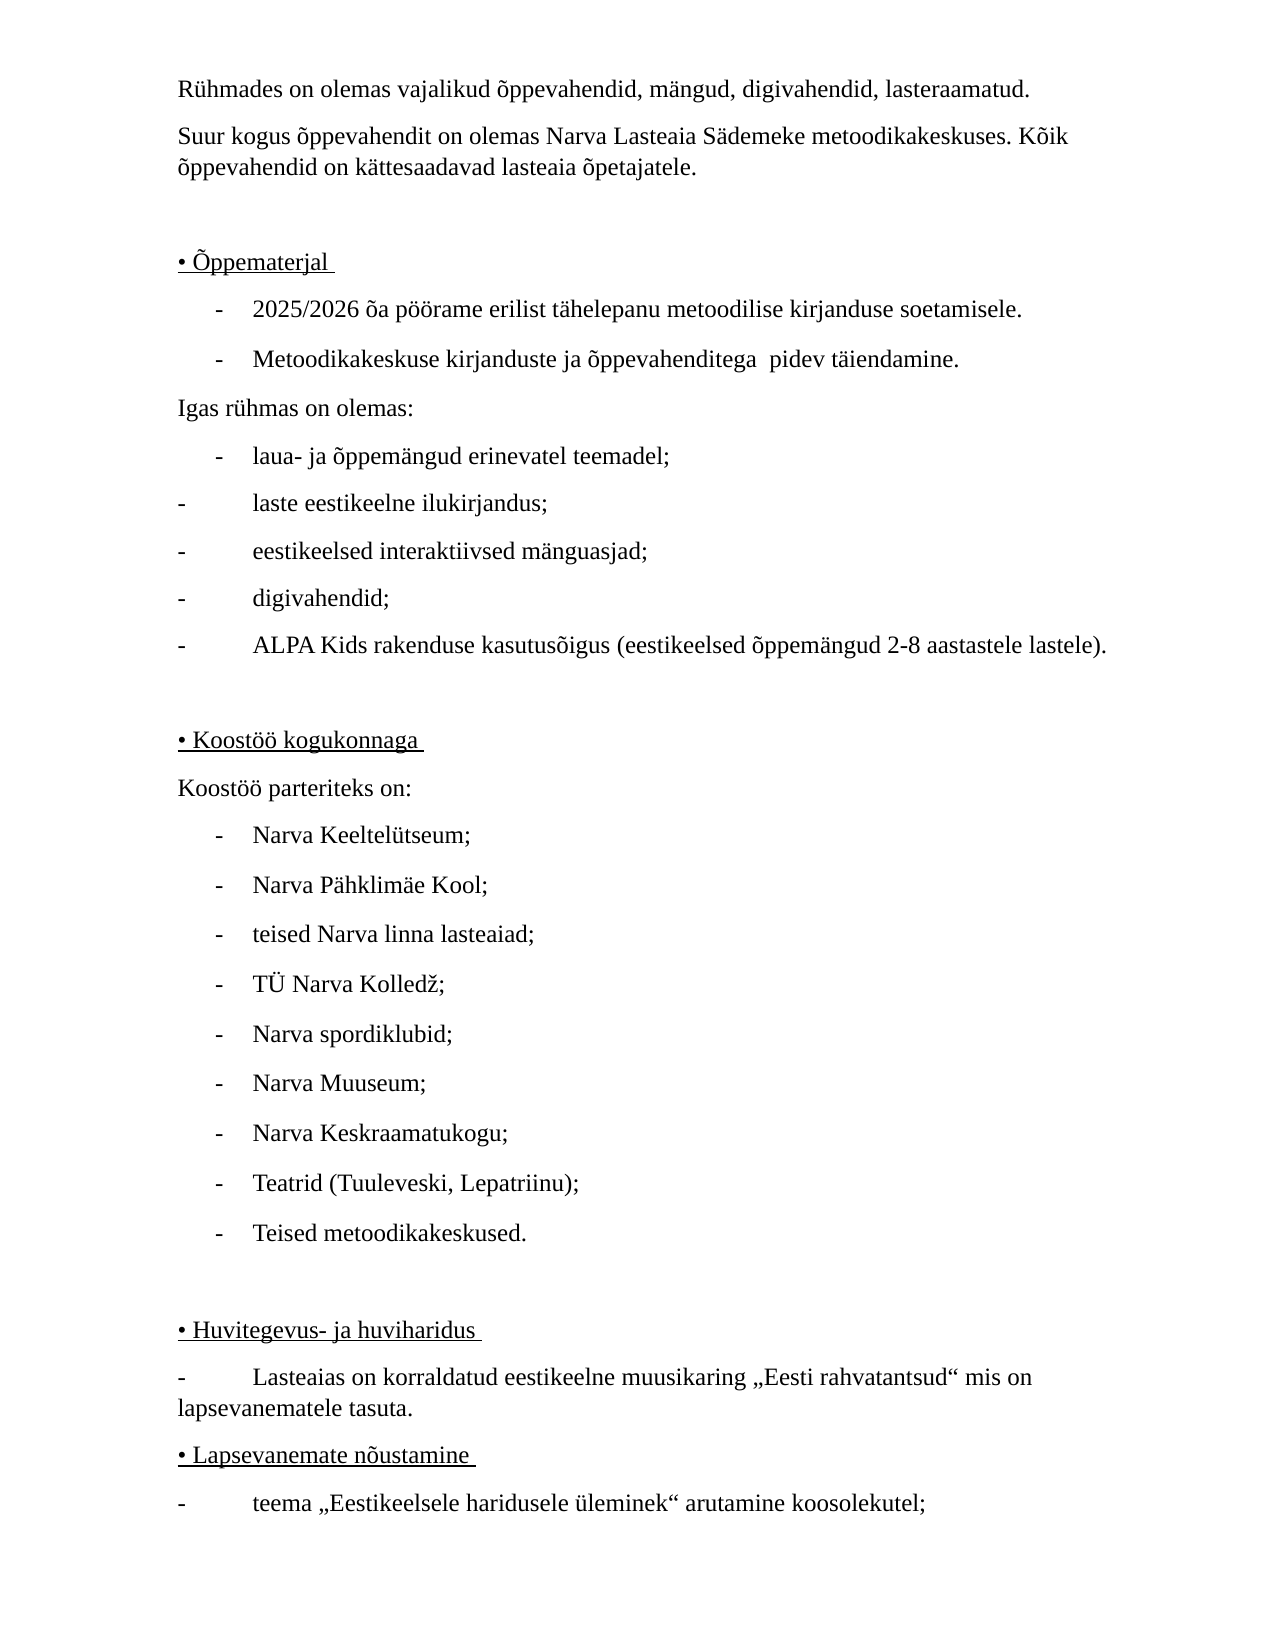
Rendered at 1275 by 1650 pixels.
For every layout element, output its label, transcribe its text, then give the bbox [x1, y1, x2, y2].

list teised Narva linna lasteaiad; [215, 919, 1186, 948]
list 2025/2026 õa pöörame erilist tähelepanu metoodilise kirjanduse soetamisele. [215, 294, 1186, 323]
text - digivahendid; [177, 583, 1186, 612]
list Narva Muuseum; [215, 1068, 1186, 1097]
list Narva spordiklubid; [215, 1019, 1186, 1048]
list TÜ Narva Kolledž; [215, 969, 1186, 998]
text - laste eestikeelne ilukirjandus; [177, 488, 1186, 517]
text • Koostöö kogukonnaga [177, 725, 1186, 754]
list Narva Keeltelütseum; [215, 820, 1186, 849]
text Rühmades on olemas vajalikud õppevahendid, mängud, digivahendid, lasteraamatud. [177, 74, 1186, 103]
text Koostöö parteriteks on: [177, 773, 1186, 801]
list Metoodikakeskuse kirjanduste ja õppevahenditega pidev täiendamine. [215, 344, 1186, 373]
list Teatrid (Tuuleveski, Lepatriinu); [215, 1168, 1186, 1197]
text - eestikeelsed interaktiivsed mänguasjad; [177, 536, 1186, 564]
text • Huvitegevus- ja huviharidus [177, 1315, 1186, 1343]
list laua- ja õppemängud erinevatel teemadel; [215, 441, 1186, 470]
list Teised metoodikakeskused. [215, 1218, 1186, 1246]
text - teema „Eestikeelsele haridusele üleminek“ arutamine koosolekutel; [177, 1488, 1186, 1516]
text - ALPA Kids rakenduse kasutusõigus (eestikeelsed õppemängud 2-8 aastastele lastele). [177, 631, 1186, 659]
list Narva Keskraamatukogu; [215, 1118, 1186, 1147]
text Igas rühmas on olemas: [177, 393, 1186, 422]
text - Lasteaias on korraldatud eestikeelne muusikaring „Eesti rahvatantsud“ mis on lapsevanematele tasuta. [177, 1362, 1186, 1422]
text Suur kogus õppevahendit on olemas Narva Lasteaia Sädemeke metoodikakeskuses. Kõik õppevahendid on kättesaadavad lasteaia õpetajatele. [177, 121, 1186, 181]
text • Lapsevanemate nõustamine [177, 1440, 1186, 1469]
text • Õppematerjal [177, 247, 1186, 276]
list Narva Pähklimäe Kool; [215, 870, 1186, 898]
